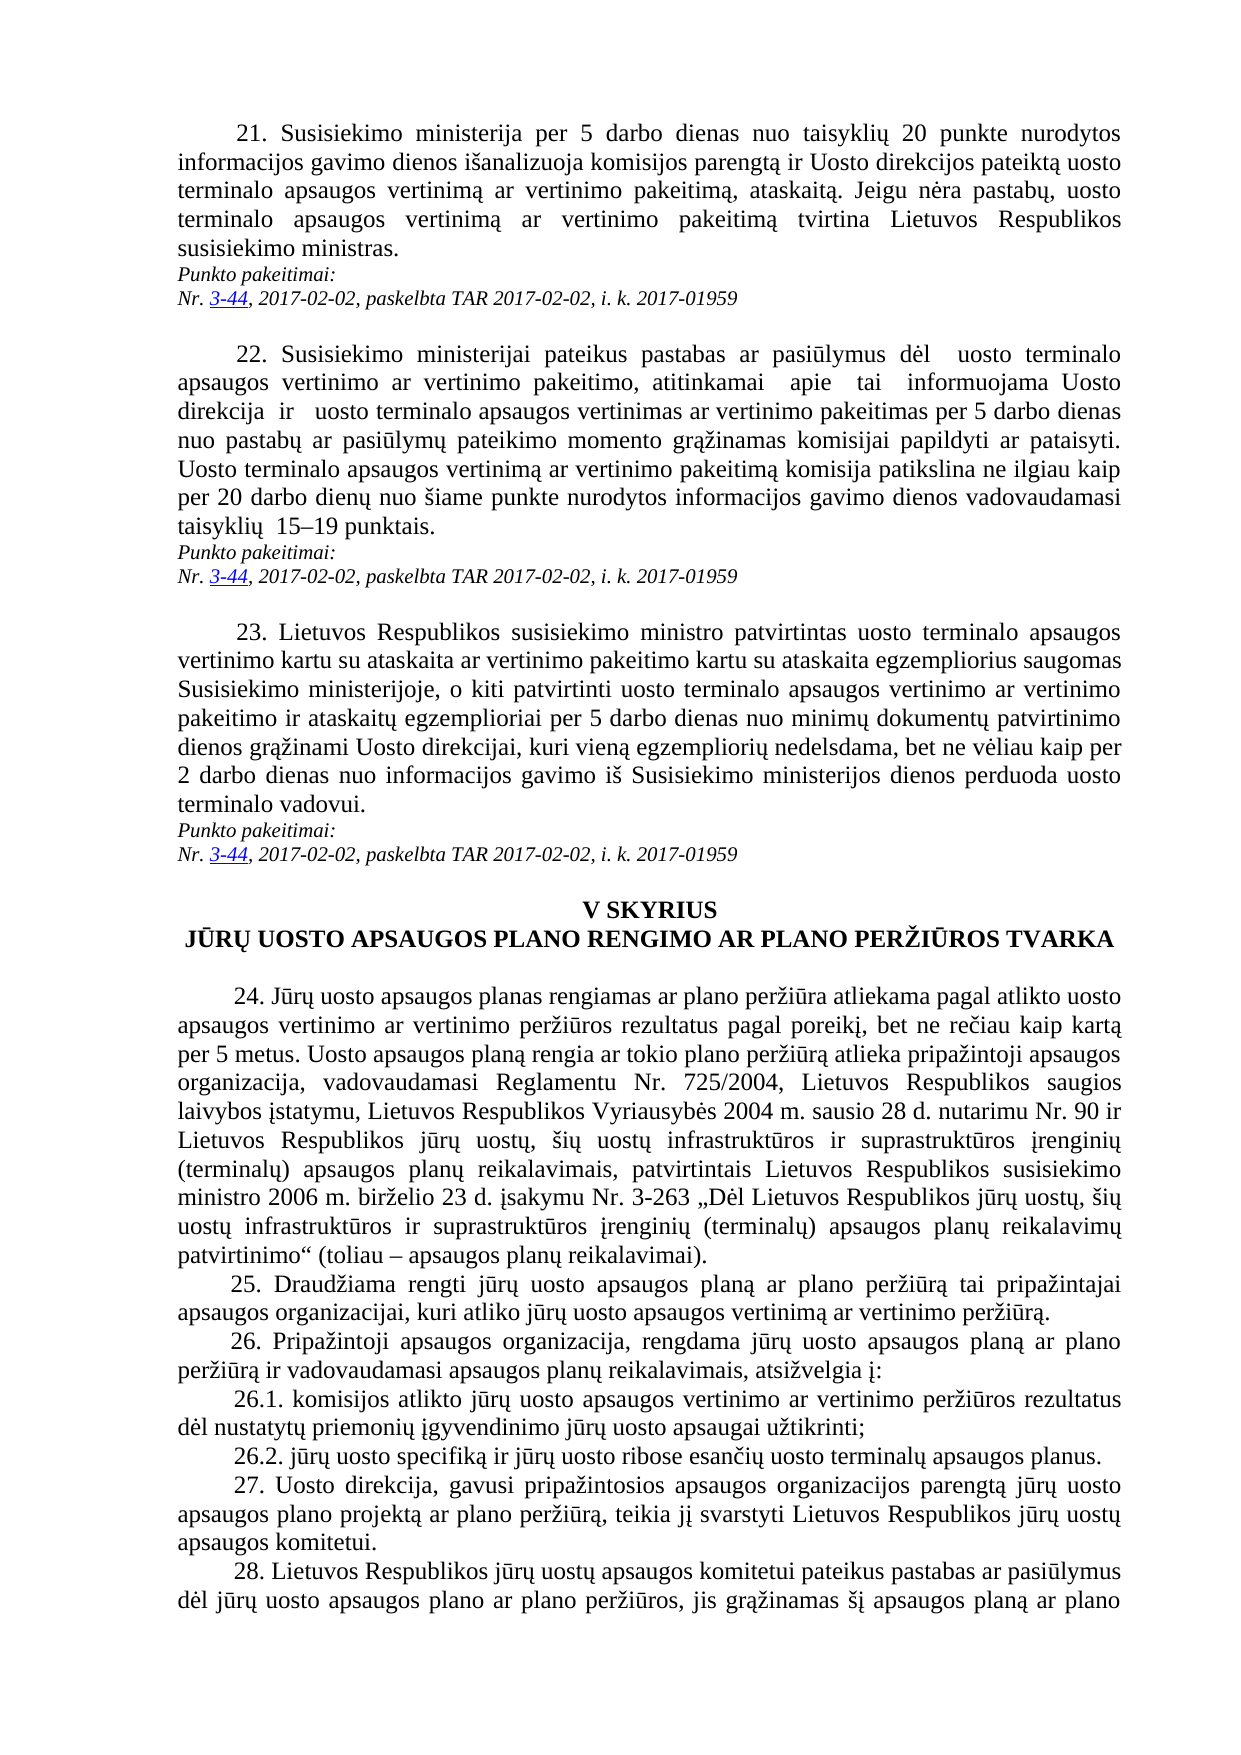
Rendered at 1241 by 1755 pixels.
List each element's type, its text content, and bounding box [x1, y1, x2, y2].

text 27. Uosto direkcija, gavusi pripažintosios apsaugos organizacijos parengtą jūrų uosto apsaugos plano projektą ar plano peržiūrą, teikia jį svarstyti Lietuvos Respublikos jūrų uostų apsaugos komitetui. [177, 1470, 1122, 1556]
text Punkto pakeitimai: [177, 540, 1122, 564]
text 28. Lietuvos Respublikos jūrų uostų apsaugos komitetui pateikus pastabas ar pasiūlymus dėl jūrų uosto apsaugos plano ar plano peržiūros, jis grąžinamas šį apsaugos planą ar plano [177, 1556, 1122, 1614]
text 23. Lietuvos Respublikos susisiekimo ministro patvirtintas uosto terminalo apsaugos vertinimo kartu su ataskaita ar vertinimo pakeitimo kartu su ataskaita egzempliorius saugomas Susisiekimo ministerijoje, o kiti patvirtinti uosto terminalo apsaugos vertinimo ar vertinimo pakeitimo ir ataskaitų egzemplioriai per 5 darbo dienas nuo minimų dokumentų patvirtinimo dienos grąžinami Uosto direkcijai, kuri vieną egzempliorių nedelsdama, bet ne vėliau kaip per 2 darbo dienas nuo informacijos gavimo iš Susisiekimo ministerijos dienos perduoda uosto terminalo vadovui. [177, 617, 1122, 818]
text JŪRŲ UOSTO APSAUGOS PLANO RENGIMO AR PLANO PERŽIŪROS TVARKA [177, 924, 1122, 952]
text Punkto pakeitimai: [177, 818, 1122, 842]
text 22. Susisiekimo ministerijai pateikus pastabas ar pasiūlymus dėl uosto terminalo apsaugos vertinimo ar vertinimo pakeitimo, atitinkamai apie tai informuojama Uosto direkcija ir uosto terminalo apsaugos vertinimas ar vertinimo pakeitimas per 5 darbo dienas nuo pastabų ar pasiūlymų pateikimo momento grąžinamas komisijai papildyti ar pataisyti. Uosto terminalo apsaugos vertinimą ar vertinimo pakeitimą komisija patikslina ne ilgiau kaip per 20 darbo dienų nuo šiame punkte nurodytos informacijos gavimo dienos vadovaudamasi taisyklių 15–19 punktais. [177, 339, 1122, 540]
text 26.1. komisijos atlikto jūrų uosto apsaugos vertinimo ar vertinimo peržiūros rezultatus dėl nustatytų priemonių įgyvendinimo jūrų uosto apsaugai užtikrinti; [177, 1384, 1122, 1441]
text 26. Pripažintoji apsaugos organizacija, rengdama jūrų uosto apsaugos planą ar plano peržiūrą ir vadovaudamasi apsaugos planų reikalavimais, atsižvelgia į: [177, 1326, 1122, 1384]
text 24. Jūrų uosto apsaugos planas rengiamas ar plano peržiūra atliekama pagal atlikto uosto apsaugos vertinimo ar vertinimo peržiūros rezultatus pagal poreikį, bet ne rečiau kaip kartą per 5 metus. Uosto apsaugos planą rengia ar tokio plano peržiūrą atlieka pripažintoji apsaugos organizacija, vadovaudamasi Reglamentu Nr. 725/2004, Lietuvos Respublikos saugios laivybos įstatymu, Lietuvos Respublikos Vyriausybės 2004 m. sausio 28 d. nutarimu Nr. 90 ir Lietuvos Respublikos jūrų uostų, šių uostų infrastruktūros ir suprastruktūros įrenginių (terminalų) apsaugos planų reikalavimais, patvirtintais Lietuvos Respublikos susisiekimo ministro 2006 m. birželio 23 d. įsakymu Nr. 3-263 „Dėl Lietuvos Respublikos jūrų uostų, šių uostų infrastruktūros ir suprastruktūros įrenginių (terminalų) apsaugos planų reikalavimų patvirtinimo“ (toliau – apsaugos planų reikalavimai). [177, 981, 1122, 1269]
text 25. Draudžiama rengti jūrų uosto apsaugos planą ar plano peržiūrą tai pripažintajai apsaugos organizacijai, kuri atliko jūrų uosto apsaugos vertinimą ar vertinimo peržiūrą. [177, 1269, 1122, 1326]
text Punkto pakeitimai: [177, 262, 1122, 286]
text V SKYRIUS [177, 895, 1122, 924]
text Nr. 3-44, 2017-02-02, paskelbta TAR 2017-02-02, i. k. 2017-01959 [177, 286, 1122, 310]
text Nr. 3-44, 2017-02-02, paskelbta TAR 2017-02-02, i. k. 2017-01959 [177, 564, 1122, 588]
text 26.2. jūrų uosto specifiką ir jūrų uosto ribose esančių uosto terminalų apsaugos planus. [177, 1441, 1122, 1470]
text Nr. 3-44, 2017-02-02, paskelbta TAR 2017-02-02, i. k. 2017-01959 [177, 842, 1122, 866]
text 21. Susisiekimo ministerija per 5 darbo dienas nuo taisyklių 20 punkte nurodytos informacijos gavimo dienos išanalizuoja komisijos parengtą ir Uosto direkcijos pateiktą uosto terminalo apsaugos vertinimą ar vertinimo pakeitimą, ataskaitą. Jeigu nėra pastabų, uosto terminalo apsaugos vertinimą ar vertinimo pakeitimą tvirtina Lietuvos Respublikos susisiekimo ministras. [177, 118, 1122, 262]
